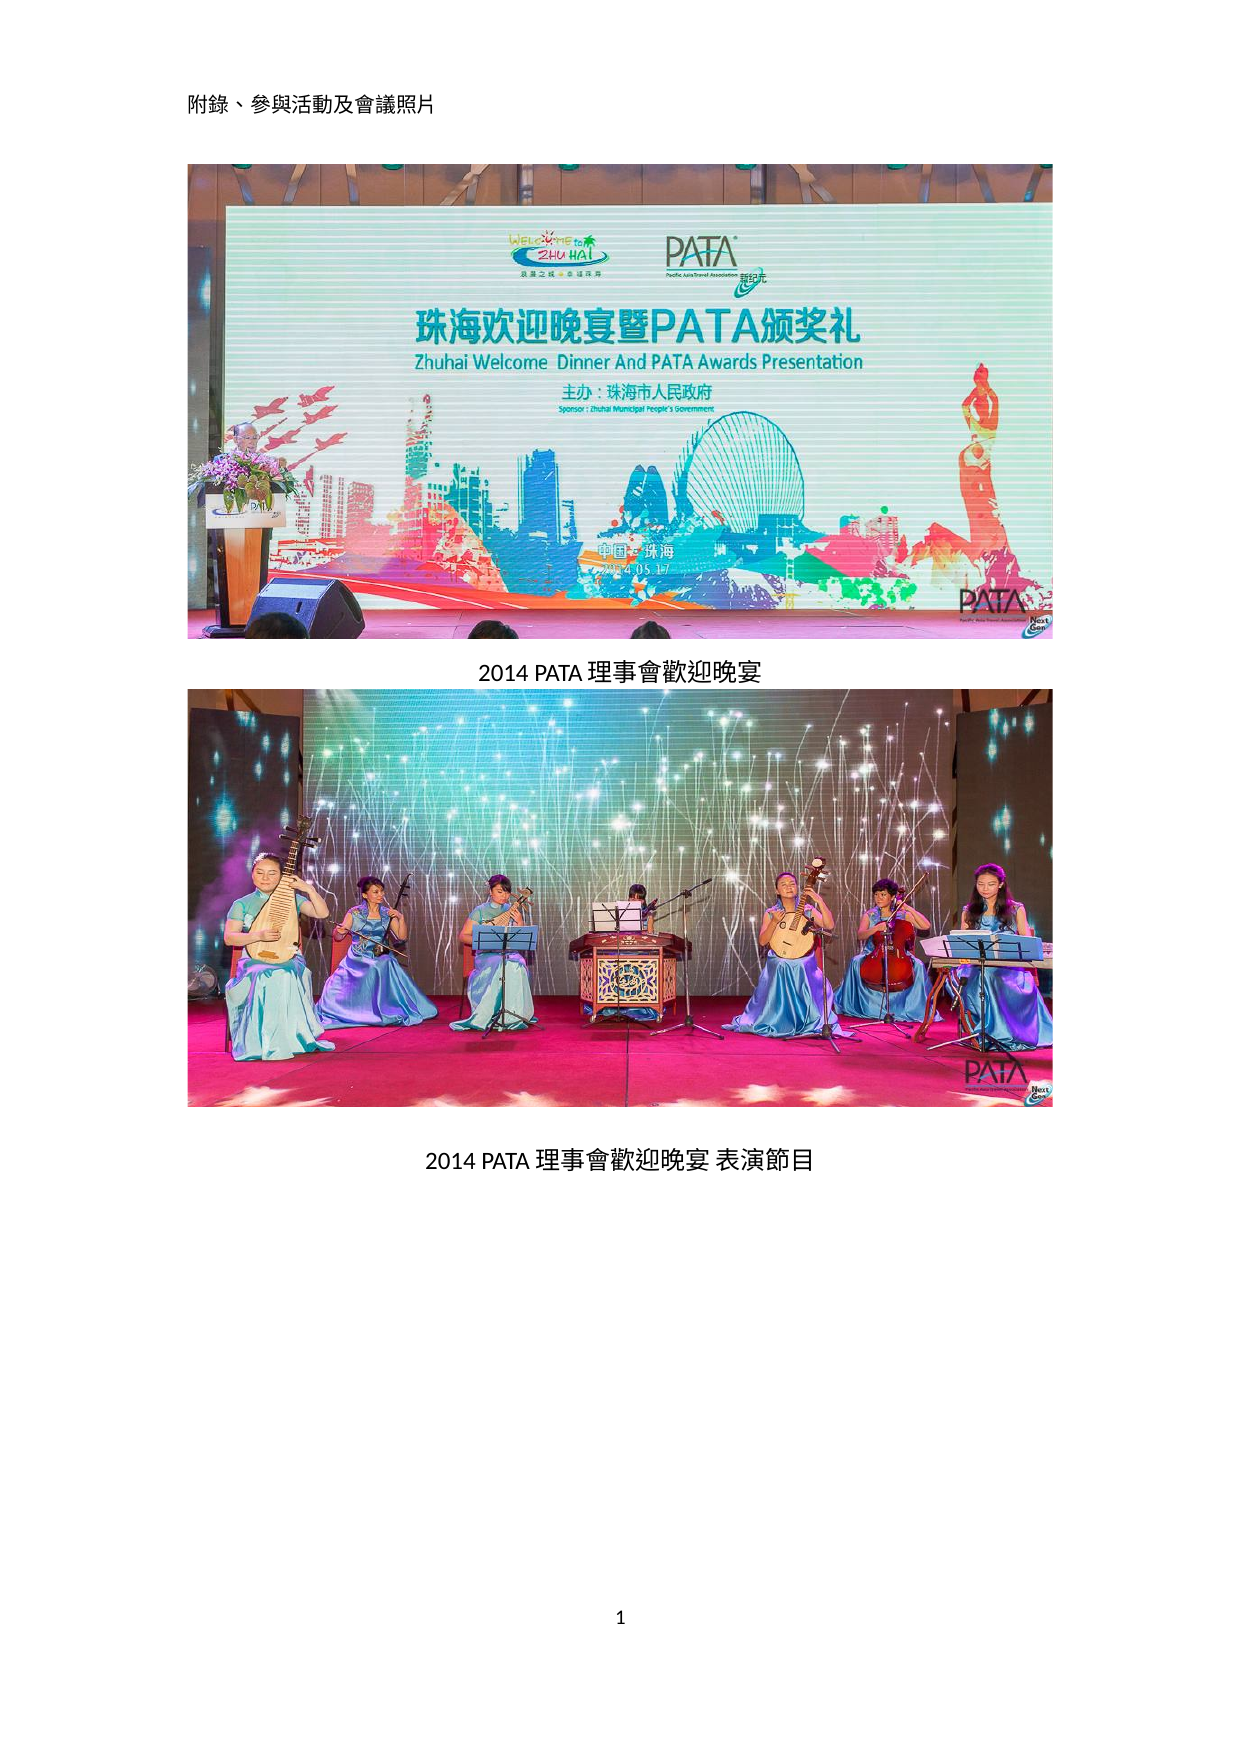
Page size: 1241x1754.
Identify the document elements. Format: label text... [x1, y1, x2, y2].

picture [187, 164, 1053, 639]
text 2014 PATA理事會歡迎晚宴 [187, 652, 1053, 689]
picture [187, 689, 1053, 1107]
text 2014 PATA理事會歡迎晚宴 表演節目 [187, 1139, 1053, 1177]
